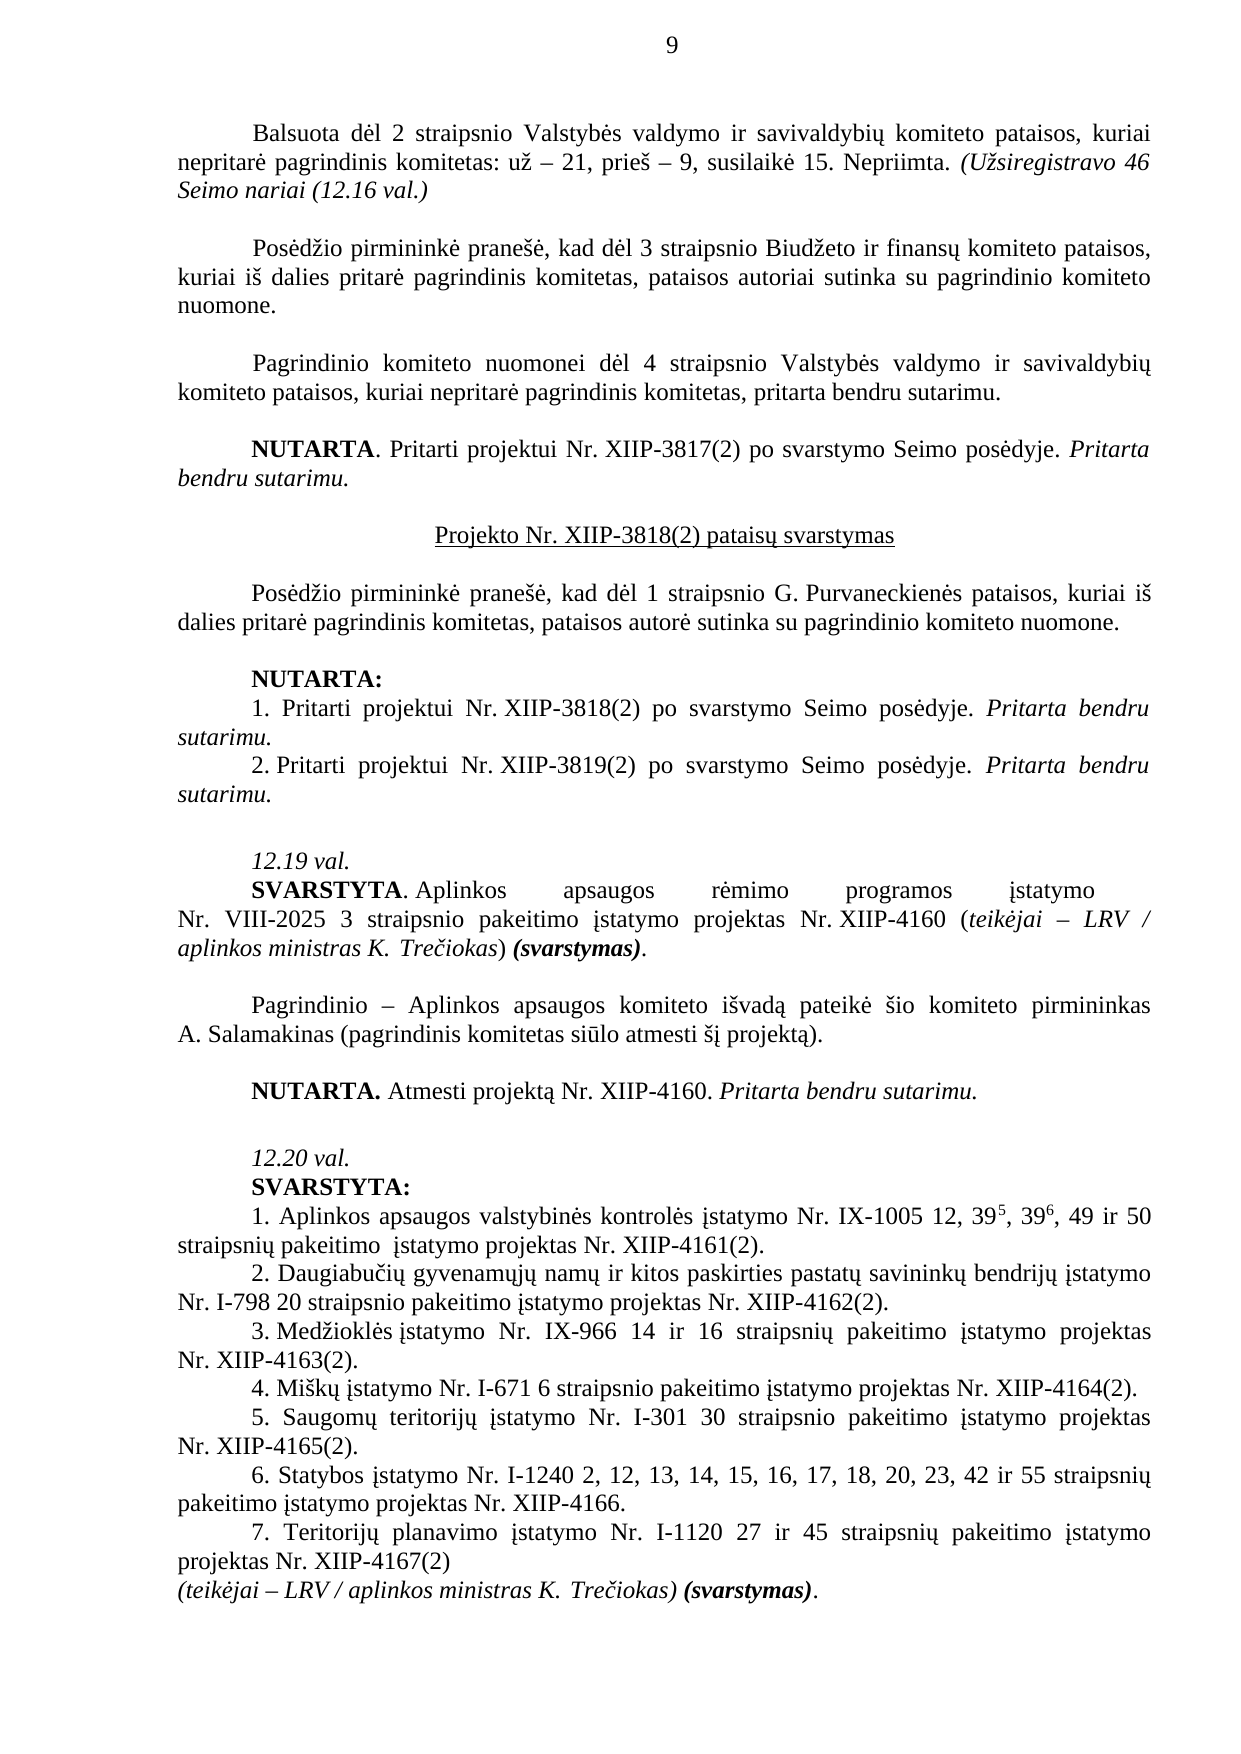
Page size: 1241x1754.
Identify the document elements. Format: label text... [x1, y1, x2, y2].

text 2. Pritarti projektui Nr. XIIP-3819(2) po svarstymo Seimo posėdyje. Pritarta bendru sutarimu. [177, 751, 1152, 808]
text 12.20 val. [177, 1143, 1152, 1172]
text 3. Medžioklės įstatymo Nr. IX-966 14 ir 16 straipsnių pakeitimo įstatymo projektas Nr. XIIP-4163(2). [177, 1316, 1152, 1373]
text Pagrindinio – Aplinkos apsaugos komiteto išvadą pateikė šio komiteto pirmininkas A. Salamakinas (pagrindinis komitetas siūlo atmesti šį projektą). [177, 990, 1152, 1048]
text NUTARTA. Pritarti projektui Nr. XIIP-3817(2) po svarstymo Seimo posėdyje. Pritarta bendru sutarimu. [177, 434, 1152, 492]
text Posėdžio pirmininkė pranešė, kad dėl 3 straipsnio Biudžeto ir finansų komiteto pataisos, kuriai iš dalies pritarė pagrindinis komitetas, pataisos autoriai sutinka su pagrindinio komiteto nuomone. [177, 233, 1152, 319]
text NUTARTA. Atmesti projektą Nr. XIIP-4160. Pritarta bendru sutarimu. [177, 1076, 1152, 1105]
text 1. Aplinkos apsaugos valstybinės kontrolės įstatymo Nr. IX-1005 12, 395, 396, 49 ir 50 straipsnių pakeitimo įstatymo projektas Nr. XIIP-4161(2). [177, 1201, 1152, 1258]
text 2. Daugiabučių gyvenamųjų namų ir kitos paskirties pastatų savininkų bendrijų įstatymo Nr. I-798 20 straipsnio pakeitimo įstatymo projektas Nr. XIIP-4162(2). [177, 1258, 1152, 1316]
text 12.19 val. [177, 846, 1152, 875]
text 4. Miškų įstatymo Nr. I-671 6 straipsnio pakeitimo įstatymo projektas Nr. XIIP-4164(2). [177, 1373, 1152, 1402]
text Posėdžio pirmininkė pranešė, kad dėl 1 straipsnio G. Purvaneckienės pataisos, kuriai iš dalies pritarė pagrindinis komitetas, pataisos autorė sutinka su pagrindinio komiteto nuomone. [177, 578, 1152, 636]
text Pagrindinio komiteto nuomonei dėl 4 straipsnio Valstybės valdymo ir savivaldybių komiteto pataisos, kuriai nepritarė pagrindinis komitetas, pritarta bendru sutarimu. [177, 348, 1152, 406]
text Balsuota dėl 2 straipsnio Valstybės valdymo ir savivaldybių komiteto pataisos, kuriai nepritarė pagrindinis komitetas: už – 21, prieš – 9, susilaikė 15. Nepriimta. (Užsiregistravo 46 Seimo nariai (12.16 val.) [177, 118, 1152, 204]
text 6. Statybos įstatymo Nr. I-1240 2, 12, 13, 14, 15, 16, 17, 18, 20, 23, 42 ir 55 straipsnių pakeitimo įstatymo projektas Nr. XIIP-4166. [177, 1460, 1152, 1517]
text 1. Pritarti projektui Nr. XIIP-3818(2) po svarstymo Seimo posėdyje. Pritarta bendru sutarimu. [177, 693, 1152, 751]
subtitle Projekto Nr. XIIP-3818(2) pataisų svarstymas [177, 521, 1152, 549]
text SVARSTYTA. Aplinkos apsaugos rėmimo programos įstatymo Nr. VIII-2025 3 straipsnio pakeitimo įstatymo projektas Nr. XIIP-4160 (teikėjai – LRV / aplinkos ministras K. Trečiokas) (svarstymas). [177, 875, 1152, 961]
text 7. Teritorijų planavimo įstatymo Nr. I-1120 27 ir 45 straipsnių pakeitimo įstatymo projektas Nr. XIIP-4167(2) [177, 1517, 1152, 1575]
text NUTARTA: [177, 664, 1152, 693]
text 5. Saugomų teritorijų įstatymo Nr. I-301 30 straipsnio pakeitimo įstatymo projektas Nr. XIIP-4165(2). [177, 1402, 1152, 1460]
text SVARSTYTA: [177, 1172, 1152, 1201]
text (teikėjai – LRV / aplinkos ministras K. Trečiokas) (svarstymas). [177, 1575, 1152, 1603]
